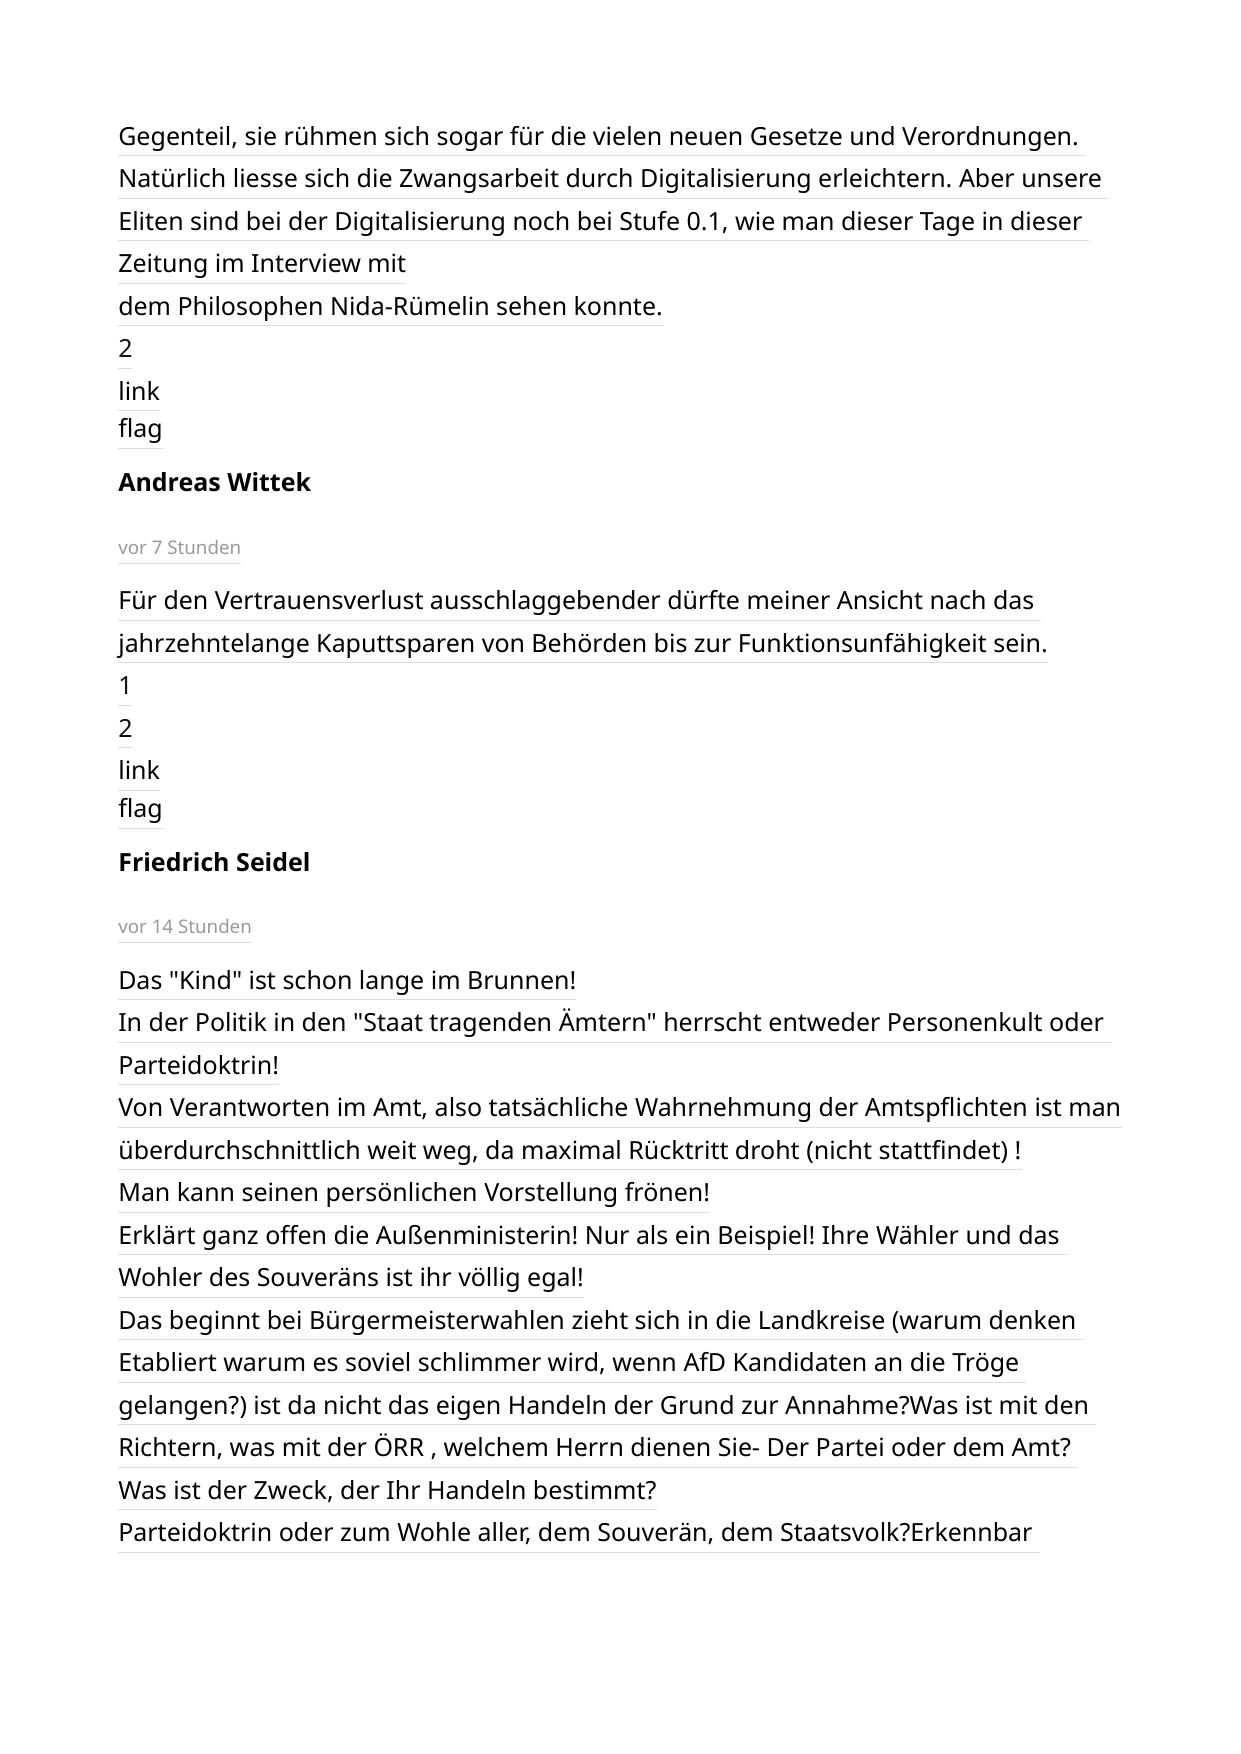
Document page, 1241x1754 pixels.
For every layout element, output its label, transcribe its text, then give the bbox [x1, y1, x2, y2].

text vor 14 Stunden [118, 914, 1117, 943]
text Für den Vertrauensverlust ausschlaggebender dürfte meiner Ansicht nach das jahrzehntelange Kaputtsparen von Behörden bis zur Funktionsunfähigkeit sein. [118, 583, 1122, 663]
text überdurchschnittlich weit weg, da maximal Rücktritt droht (nicht stattfindet) ! Man kann seinen persönlichen Vorstellung frönen! Erklärt ganz offen die Außenministerin! Nur als ein Beispiel! Ihre Wähler und das Wohler des Souveräns ist ihr völlig egal! Das beginnt bei Bürgermeisterwahlen zieht sich in die Landkreise (warum denken Etabliert warum es soviel schlimmer wird, wenn AfD Kandidaten an die Tröge gelangen?) ist da nicht das eigen Handeln der Grund zur Annahme?Was ist mit den Richtern, was mit der ÖRR , welchem Herrn dienen Sie- Der Partei oder dem Amt? Was ist der Zweck, der Ihr Handeln bestimmt? Parteidoktrin oder zum Wohle aller, dem Souverän, dem Staatsvolk?Erkennbar [118, 1128, 1122, 1553]
text link [118, 373, 1122, 411]
text Gegenteil, sie rühmen sich sogar für die vielen neuen Gesetze und Verordnungen. Natürlich liesse sich die Zwangsarbeit durch Digitalisierung erleichtern. Aber unsere Eliten sind bei der Digitalisierung noch bei Stufe 0.1, wie man dieser Tage in dieser Zeitung im Interview mit dem Philosophen Nida-Rümelin sehen konnte. [118, 118, 1122, 326]
text flag [118, 411, 1122, 449]
text Friedrich Seidel [118, 844, 1122, 878]
text vor 7 Stunden [118, 534, 1117, 564]
text Andreas Wittek [118, 465, 1122, 499]
text link [118, 753, 1122, 791]
text 2 [118, 331, 1122, 369]
text 2 [118, 710, 1122, 748]
text flag [118, 791, 1122, 829]
text 1 [118, 668, 1122, 706]
text Das "Kind" ist schon lange im Brunnen! In der Politik in den "Staat tragenden Ämtern" herrscht entweder Personenkult oder Parteidoktrin! Von Verantworten im Amt, also tatsächliche Wahrnehmung der Amtspflichten ist man [118, 962, 1122, 1127]
